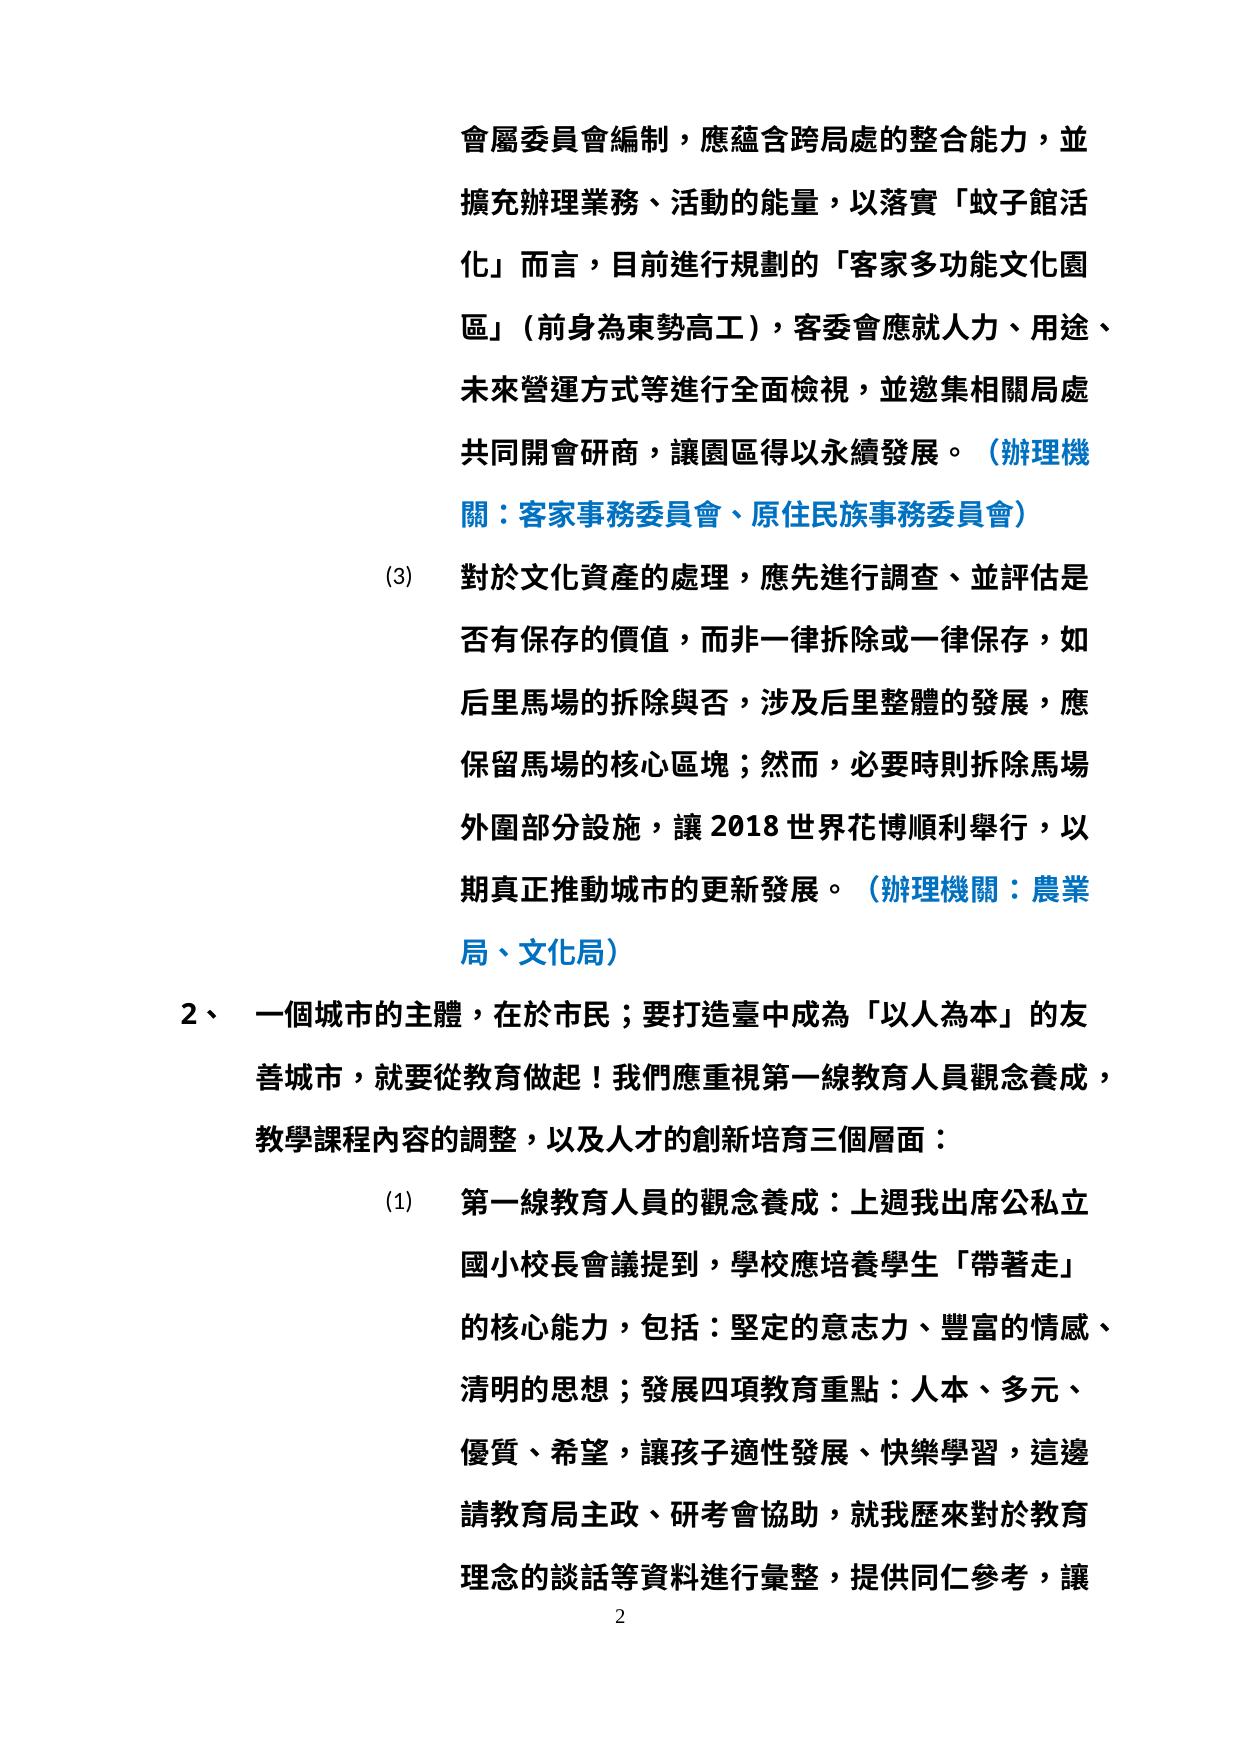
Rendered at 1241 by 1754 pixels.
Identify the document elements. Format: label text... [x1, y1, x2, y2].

list 一個城市的主體，在於市民；要打造臺中成為「以人為本」的友善城市，就要從教育做起！我們應重視第一線教育人員觀念養成，教學課程內容的調整，以及人才的創新培育三個層面： [180, 971, 1090, 1159]
list 對於文化資產的處理，應先進行調查、並評估是否有保存的價值，而非一律拆除或一律保存，如后里馬場的拆除與否，涉及后里整體的發展，應保留馬場的核心區塊；然而，必要時則拆除馬場外圍部分設施，讓2018世界花博順利舉行，以期真正推動城市的更新發展。（辦理機關：農業局、文化局） [385, 534, 1090, 971]
list 第一線教育人員的觀念養成：上週我出席公私立國小校長會議提到，學校應培養學生「帶著走」的核心能力，包括：堅定的意志力、豐富的情感、清明的思想；發展四項教育重點：人本、多元、優質、希望，讓孩子適性發展、快樂學習，這邊請教育局主政、研考會協助，就我歷來對於教育理念的談話等資料進行彙整，提供同仁參考，讓「以人為本」的理念展現於我們的施政上。然而，本市在推動教育上，面臨了三項挑戰：「1.12年國教實施後，17所國立高中職學校改隸本市，如何提升高中職均優質化；2.配合2019東亞青運將臺中轉型為運動城市的契機，爭取興建中部訓練基地，培養本市的運動人才，並成為全臺運動人才的培育搖籃；3.透過知覺等大自然體驗，提升美感教育」。這些有賴於市府相關局處共同努力，讓教育理念向下扎根。（辦理機關：教育局、研究發展考核委員會） [385, 1159, 1090, 1596]
list 今年東勢的新丁粄節、熱鬧程度更甚以往，此外，包括巧聖仙師文化祭、鯉魚伯公文化祭及天穿日等，都是重要的客家特色文化。如何找出臺中在地的特色文化並加以發揚相當重要，而這也是客委會與原民會應該擴大格局之處，客委會、原民會屬委員會編制，應蘊含跨局處的整合能力，並擴充辦理業務、活動的能量，以落實「蚊子館活化」而言，目前進行規劃的「客家多功能文化園區」(前身為東勢高工)，客委會應就人力、用途、未來營運方式等進行全面檢視，並邀集相關局處共同開會研商，讓園區得以永續發展。（辦理機關：客家事務委員會、原住民族事務委員會） [385, 96, 1090, 534]
